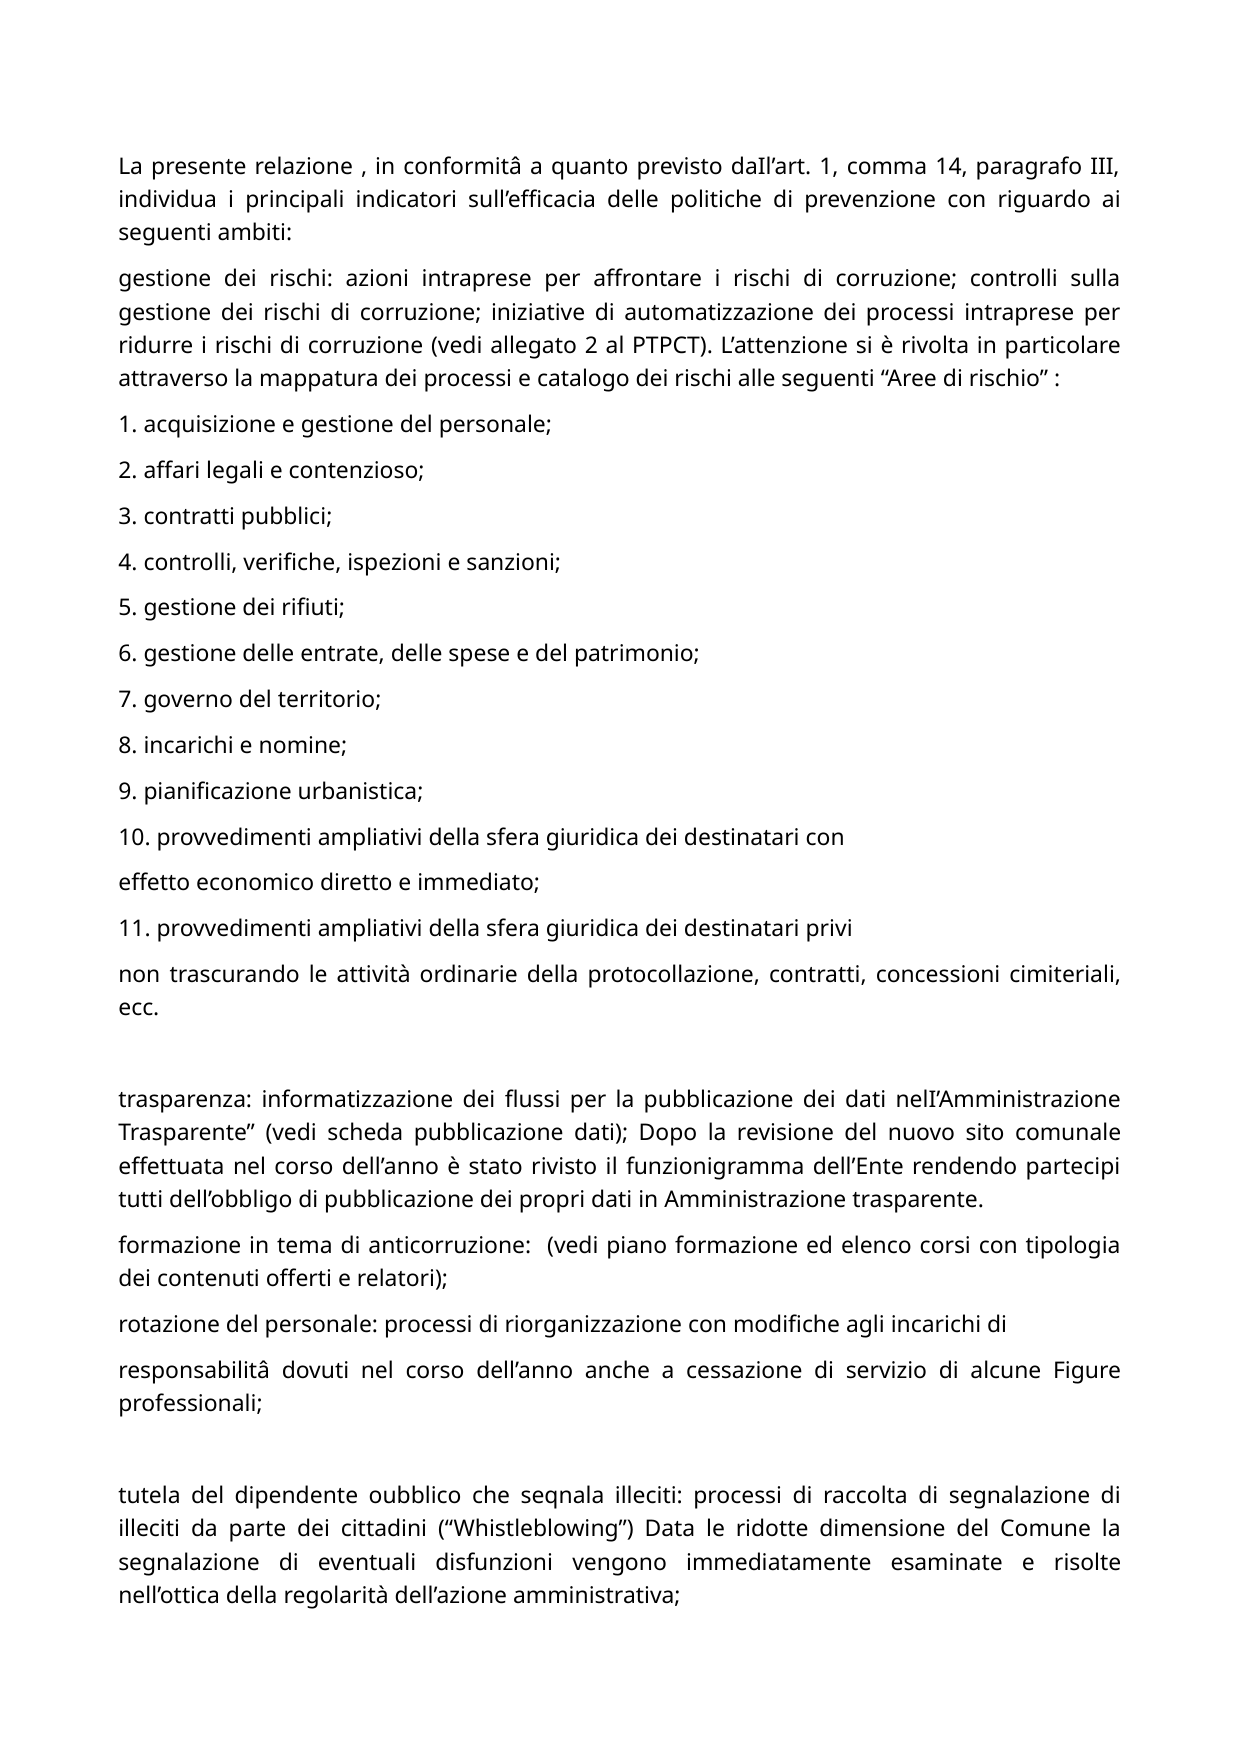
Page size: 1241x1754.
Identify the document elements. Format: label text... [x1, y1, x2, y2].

text effetto economico diretto e immediato; [118, 864, 1122, 898]
text formazione in tema di anticorruzione: (vedi piano formazione ed elenco corsi con tipologia dei contenuti offerti e relatori); [118, 1227, 1122, 1293]
text trasparenza: informatizzazione dei flussi per la pubblicazione dei dati nelI’Amministrazione Trasparente” (vedi scheda pubblicazione dati); Dopo la revisione del nuovo sito comunale effettuata nel corso dell’anno è stato rivisto il funzionigramma dell’Ente rendendo partecipi tutti dell’obbligo di pubblicazione dei propri dati in Amministrazione trasparente. [118, 1081, 1122, 1214]
text 3. contratti pubblici; [118, 498, 1122, 531]
text gestione dei rischi: azioni intraprese per affrontare i rischi di corruzione; controlli sulla gestione dei rischi di corruzione; iniziative di automatizzazione dei processi intraprese per ridurre i rischi di corruzione (vedi allegato 2 al PTPCT). L’attenzione si è rivolta in particolare attraverso la mappatura dei processi e catalogo dei rischi alle seguenti “Aree di rischio” : [118, 260, 1122, 393]
text 7. governo del territorio; [118, 681, 1122, 714]
text 11. provvedimenti ampliativi della sfera giuridica dei destinatari privi [118, 910, 1122, 943]
text non trascurando le attività ordinarie della protocollazione, contratti, concessioni cimiteriali, ecc. [118, 956, 1122, 1023]
text 5. gestione dei rifiuti; [118, 589, 1122, 623]
text 9. pianificazione urbanistica; [118, 773, 1122, 806]
text 8. incarichi e nomine; [118, 727, 1122, 760]
text 10. provvedimenti ampliativi della sfera giuridica dei destinatari con [118, 818, 1122, 852]
text 2. affari legali e contenzioso; [118, 452, 1122, 485]
text rotazione del personale: processi di riorganizzazione con modifiche agli incarichi di [118, 1306, 1122, 1339]
text La presente relazione , in conformitâ a quanto previsto daIl’art. 1, comma 14, paragrafo III, individua i principali indicatori sull’efficacia delle politiche di prevenzione con riguardo ai seguenti ambiti: [118, 148, 1122, 248]
text 4. controlli, verifiche, ispezioni e sanzioni; [118, 543, 1122, 577]
text 1. acquisizione e gestione del personale; [118, 406, 1122, 439]
text tutela del dipendente oubblico che seqnala illeciti: processi di raccolta di segnalazione di illeciti da parte dei cittadini (“Whistleblowing”) Data le ridotte dimensione del Comune la segnalazione di eventuali disfunzioni vengono immediatamente esaminate e risolte nell’ottica della regolarità dell’azione amministrativa; [118, 1477, 1122, 1610]
text 6. gestione delle entrate, delle spese e del patrimonio; [118, 635, 1122, 668]
text responsabilitâ dovuti nel corso dell’anno anche a cessazione di servizio di alcune Figure professionali; [118, 1352, 1122, 1418]
